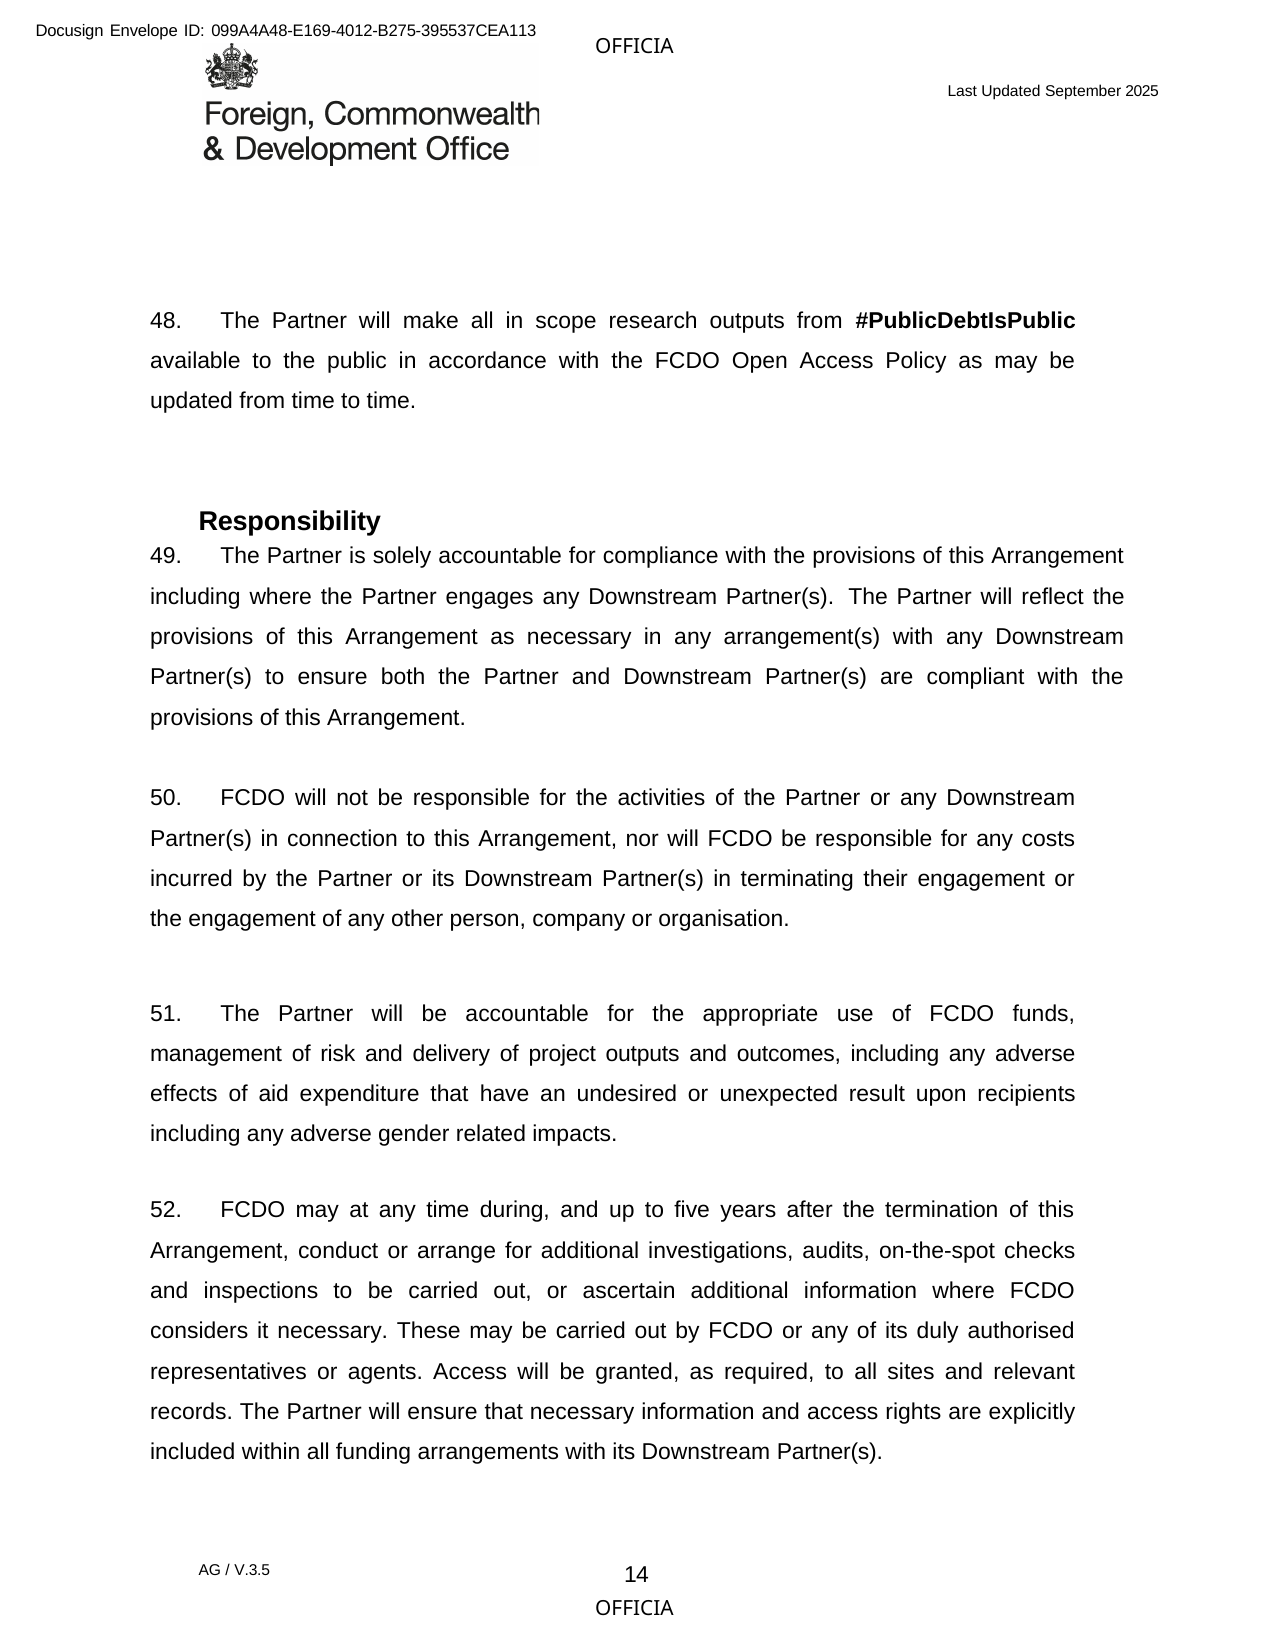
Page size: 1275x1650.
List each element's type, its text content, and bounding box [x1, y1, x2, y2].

list The Partner will make all in scope research outputs from #PublicDebtIsPublic available to the public in accordance with the FCDO Open Access Policy as may be updated from time to time. [150, 307, 1076, 413]
list FCDO will not be responsible for the activities of the Partner or any Downstream Partner(s) in connection to this Arrangement, nor will FCDO be responsible for any costs incurred by the Partner or its Downstream Partner(s) in terminating their engagement or the engagement of any other person, company or organisation. [150, 784, 1076, 932]
list The Partner is solely accountable for compliance with the provisions of this Arrangement including where the Partner engages any Downstream Partner(s). The Partner will reflect the provisions of this Arrangement as necessary in any arrangement(s) with any Downstream Partner(s) to ensure both the Partner and Downstream Partner(s) are compliant with the provisions of this Arrangement. [150, 542, 1125, 730]
list FCDO may at any time during, and up to five years after the termination of this Arrangement, conduct or arrange for additional investigations, audits, on-the-spot checks and inspections to be carried out, or ascertain additional information where FCDO considers it necessary. These may be carried out by FCDO or any of its duly authorised representatives or agents. Access will be granted, as required, to all sites and relevant records. The Partner will ensure that necessary information and access rights are explicitly included within all funding arrangements with its Downstream Partner(s). [150, 1196, 1076, 1464]
subtitle Responsibility [198, 504, 1125, 536]
list The Partner will be accountable for the appropriate use of FCDO funds, management of risk and delivery of project outputs and outcomes, including any adverse effects of aid expenditure that have an undesired or unexpected result upon recipients including any adverse gender related impacts. [150, 999, 1076, 1147]
